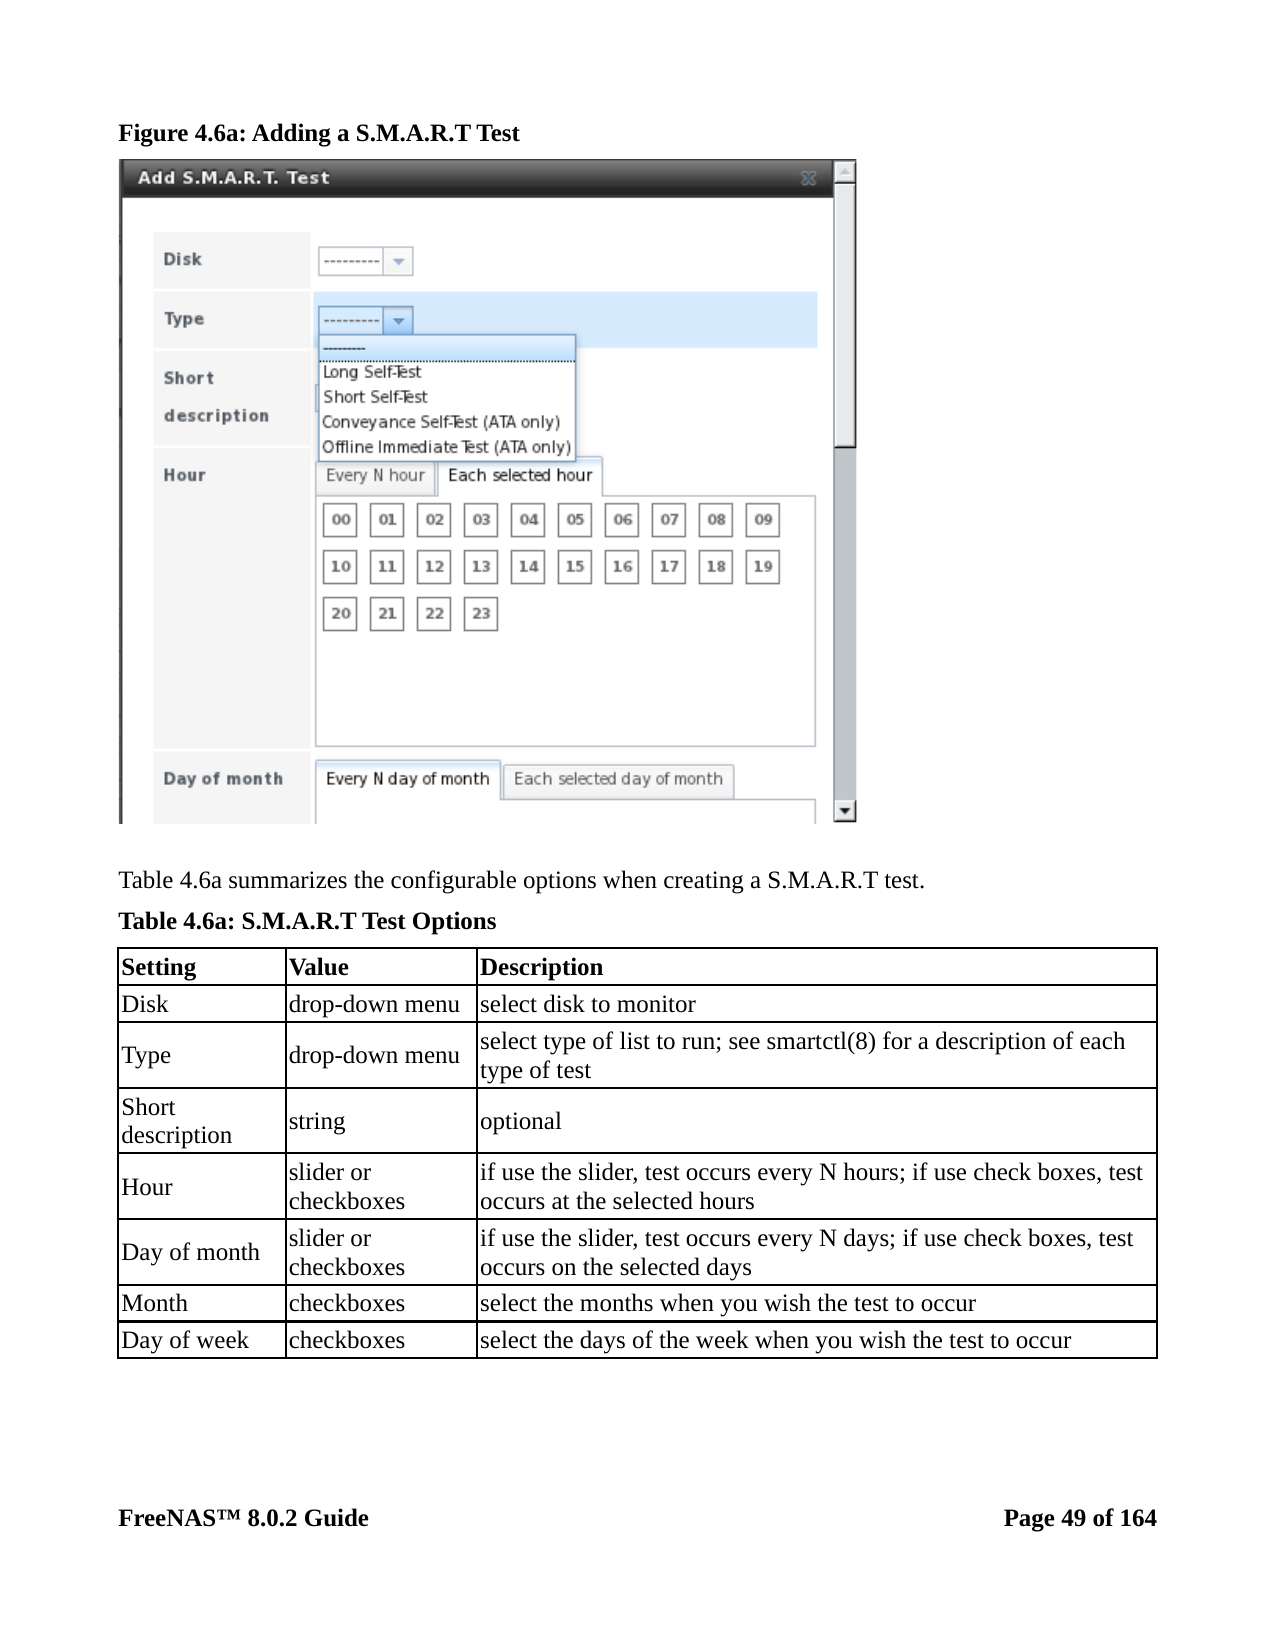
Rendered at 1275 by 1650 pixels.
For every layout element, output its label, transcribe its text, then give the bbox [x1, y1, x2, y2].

text Table 4.6a: S.M.A.R.T Test Options [118, 906, 1157, 935]
table_cell select the months when you wish the test to occur [478, 1286, 1156, 1320]
table_cell Disk [119, 986, 285, 1021]
table_cell drop-down menu [287, 986, 476, 1021]
picture [118, 159, 857, 824]
table_cell Month [119, 1286, 285, 1320]
table_cell Hour [119, 1154, 285, 1218]
table_cell select type of list to run; see smartctl(8) for a description of each type of test [478, 1023, 1156, 1087]
table_cell select disk to monitor [478, 986, 1156, 1021]
table_header Description [478, 949, 1156, 984]
table_cell Day of month [119, 1220, 285, 1283]
table_cell slider or checkboxes [287, 1154, 476, 1218]
text Figure 4.6a: Adding a S.M.A.R.T Test [118, 118, 1157, 147]
table_cell slider or checkboxes [287, 1220, 476, 1283]
table_cell if use the slider, test occurs every N hours; if use check boxes, test occurs at the selected hours [478, 1154, 1156, 1218]
table_header Setting [119, 949, 285, 984]
table_cell Day of week [119, 1323, 285, 1357]
table_cell checkboxes [287, 1286, 476, 1320]
table_cell if use the slider, test occurs every N days; if use check boxes, test occurs on the selected days [478, 1220, 1156, 1283]
table_cell Type [119, 1023, 285, 1087]
table_cell Short description [119, 1089, 285, 1152]
table_header Value [287, 949, 476, 984]
table_cell select the days of the week when you wish the test to occur [478, 1323, 1156, 1357]
table_cell drop-down menu [287, 1023, 476, 1087]
table_cell checkboxes [287, 1323, 476, 1357]
table_cell optional [478, 1089, 1156, 1152]
text Table 4.6a summarizes the configurable options when creating a S.M.A.R.T test. [118, 865, 1157, 893]
table_cell string [287, 1089, 476, 1152]
